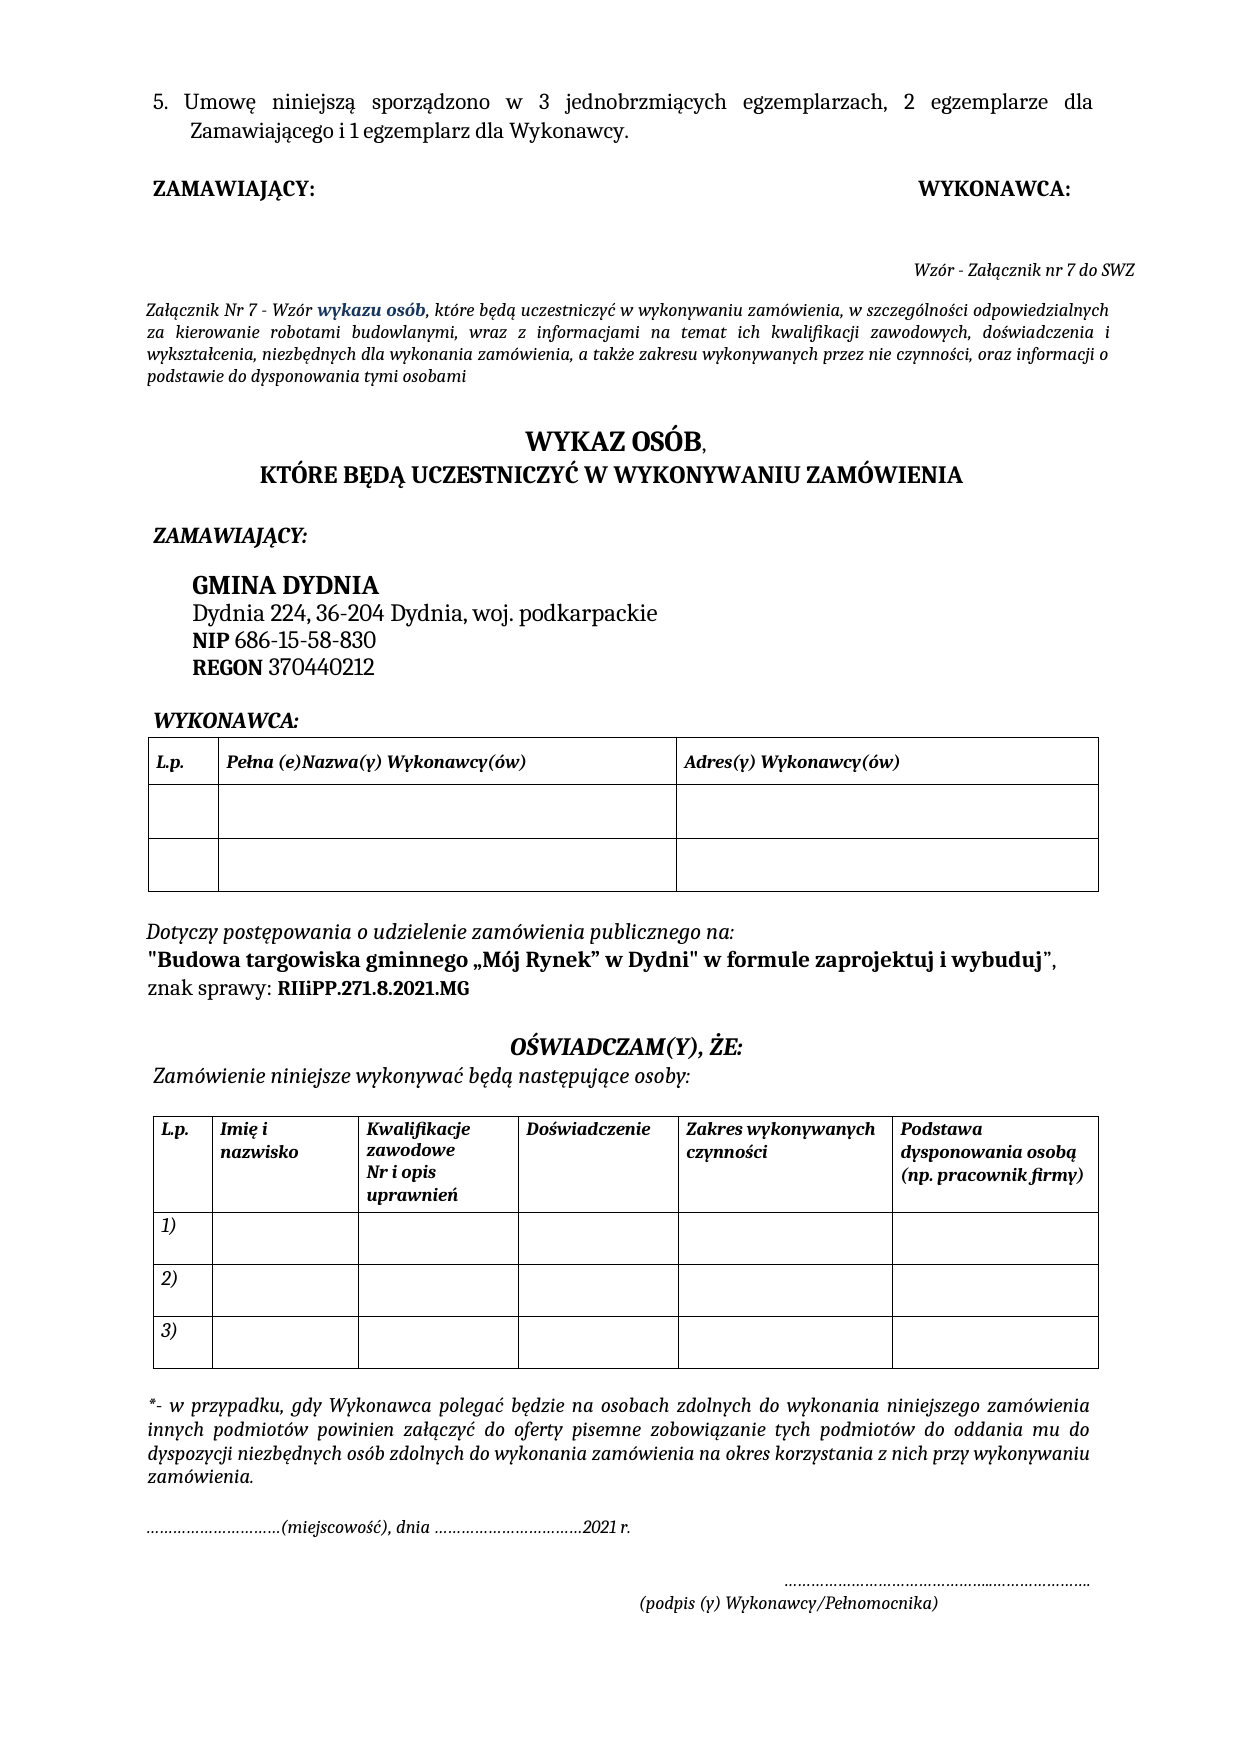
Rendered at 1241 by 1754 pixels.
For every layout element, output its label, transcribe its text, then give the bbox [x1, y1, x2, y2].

text …………………………(miejscowość), dnia ……………………………2021 r. [146, 1517, 1139, 1539]
table_cell [213, 1317, 358, 1368]
text (podpis (y) Wykonawcy/Pełnomocnika) [109, 1593, 1094, 1614]
table_header L.p. [149, 738, 218, 784]
table_cell [679, 1213, 892, 1264]
table_cell [213, 1213, 358, 1264]
table_cell [893, 1213, 1098, 1264]
table_header Kwalifikacje zawodowe Nr i opis uprawnień [359, 1117, 518, 1212]
table_cell [519, 1213, 678, 1264]
table_cell [149, 785, 218, 837]
table_header Pełna (e)Nazwa(y) Wykonawcy(ów) [219, 738, 676, 784]
table_cell [677, 785, 1098, 837]
table_cell 2) [154, 1265, 212, 1316]
text WYKONAWCA: [153, 708, 1240, 735]
table_header L.p. [154, 1117, 212, 1212]
table_cell 1) [154, 1213, 212, 1264]
subtitle GMINA DYDNIA [192, 573, 1240, 600]
text "Budowa targowiska gminnego „Mój Rynek” w Dydni" w formule zaprojektuj i wybuduj”, [147, 946, 1098, 973]
table_cell [219, 839, 676, 891]
table_cell [359, 1317, 518, 1368]
table_cell [679, 1317, 892, 1368]
text ZAMAWIAJĄCY: WYKONAWCA: [109, 176, 1139, 202]
table_cell [359, 1213, 518, 1264]
text NIP 686-15-58-830 [117, 627, 1240, 654]
table_cell [519, 1265, 678, 1316]
table_cell [893, 1317, 1098, 1368]
text Dotyczy postępowania o udzielenie zamówienia publicznego na: [146, 919, 850, 945]
text REGON 370440212 [117, 654, 1240, 681]
text znak sprawy: RIIiPP.271.8.2021.MG [147, 974, 1098, 1001]
table_cell [519, 1317, 678, 1368]
text Wzór - Załącznik nr 7 do SWZ [109, 259, 1139, 281]
table_header Adres(y) Wykonawcy(ów) [677, 738, 1098, 784]
table_cell [679, 1265, 892, 1316]
list Umowę niniejszą sporządzono w 3 jednobrzmiących egzemplarzach, 2 egzemplarze dla Zamawiającego i 1 egzemplarz dla Wykonawcy. [153, 89, 1094, 144]
table_cell [359, 1265, 518, 1316]
text Zamówienie niniejsze wykonywać będą następujące osoby: [146, 1063, 850, 1089]
text Dydnia 224, 36-204 Dydnia, woj. podkarpackie [192, 600, 1240, 627]
text KTÓRE BĘDĄ UCZESTNICZYĆ W WYKONYWANIU ZAMÓWIENIA [259, 461, 1240, 490]
table_cell [213, 1265, 358, 1316]
subtitle WYKAZ OSÓB, [525, 425, 1240, 459]
text *- w przypadku, gdy Wykonawca polegać będzie na osobach zdolnych do wykonania niniejszego zamówienia innych podmiotów powinien załączyć do oferty pisemne zobowiązanie tych podmiotów do oddania mu do dyspozycji niezbędnych osób zdolnych do wykonania zamówienia na okres korzystania z nich przy wykonywaniu zamówienia. [147, 1394, 1093, 1489]
table_cell 3) [154, 1317, 212, 1368]
table_cell [149, 839, 218, 891]
table_cell [677, 839, 1098, 891]
table_cell [893, 1265, 1098, 1316]
text ………………………………………..…………………. [706, 1569, 1139, 1591]
table_header Imię i nazwisko [213, 1117, 358, 1212]
text ZAMAWIAJĄCY: [153, 522, 1240, 549]
text Załącznik Nr 7 - Wzór wykazu osób, które będą uczestniczyć w wykonywaniu zamówienia, w szczególności odpowiedzialnych za kierowanie robotami budowlanymi, wraz z informacjami na temat ich kwalifikacji zawodowych, doświadczenia i wykształcenia, niezbędnych dla wykonania zamówienia, a także zakresu wykonywanych przez nie czynności, oraz informacji o podstawie do dysponowania tymi osobami [146, 299, 1113, 387]
table_cell [219, 785, 676, 837]
table_header Doświadczenie [519, 1117, 678, 1212]
table_header Zakres wykonywanych czynności [679, 1117, 892, 1212]
table_header Podstawa dysponowania osobą (np. pracownik firmy) [893, 1117, 1098, 1212]
text OŚWIADCZAM(Y), ŻE: [146, 1032, 850, 1061]
